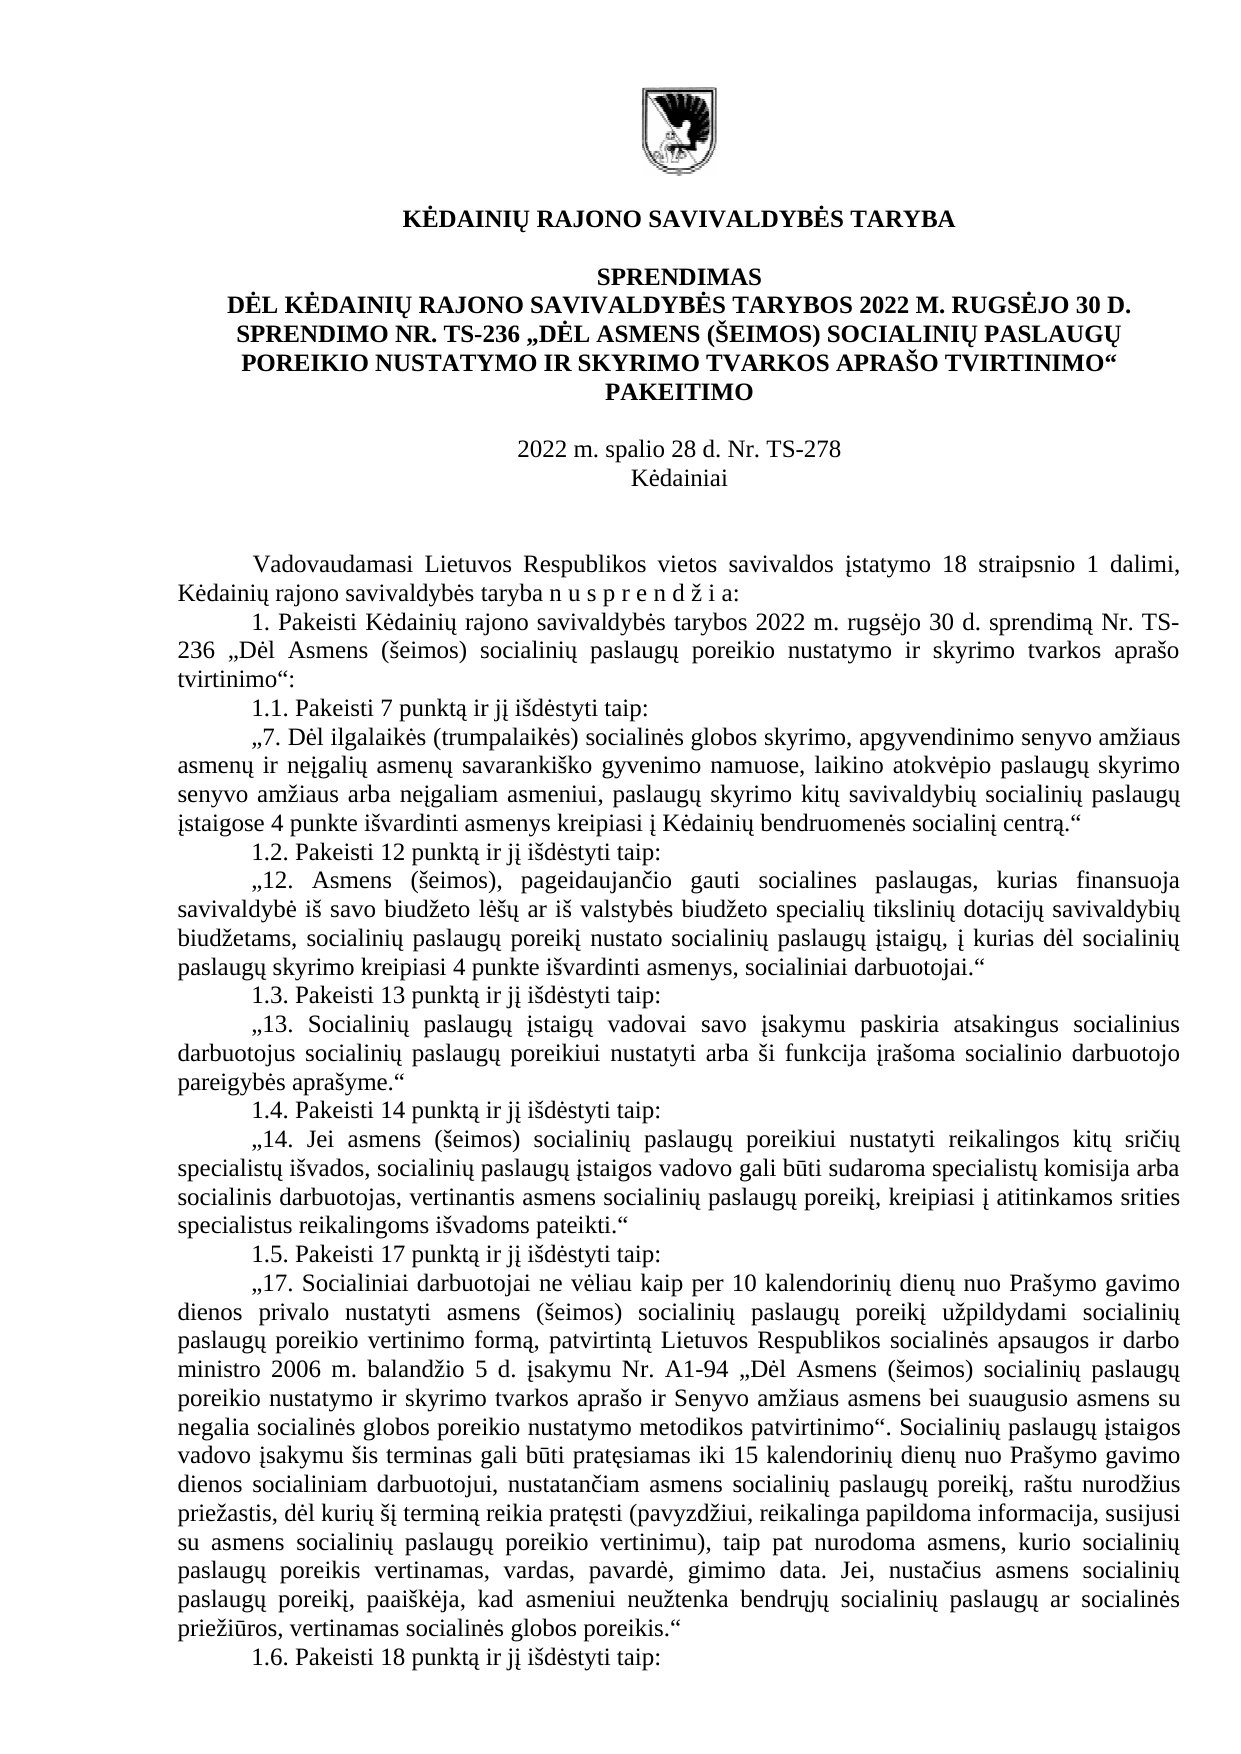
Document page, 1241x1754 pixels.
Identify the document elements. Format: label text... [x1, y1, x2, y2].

text „7. Dėl ilgalaikės (trumpalaikės) socialinės globos skyrimo, apgyvendinimo senyvo amžiaus asmenų ir neįgalių asmenų savarankiško gyvenimo namuose, laikino atokvėpio paslaugų skyrimo senyvo amžiaus arba neįgaliam asmeniui, paslaugų skyrimo kitų savivaldybių socialinių paslaugų įstaigose 4 punkte išvardinti asmenys kreipiasi į Kėdainių bendruomenės socialinį centrą.“ [177, 722, 1181, 837]
text „13. Socialinių paslaugų įstaigų vadovai savo įsakymu paskiria atsakingus socialinius darbuotojus socialinių paslaugų poreikiui nustatyti arba ši funkcija įrašoma socialinio darbuotojo pareigybės aprašyme.“ [177, 1009, 1181, 1095]
text Vadovaudamasi Lietuvos Respublikos vietos savivaldos įstatymo 18 straipsnio 1 dalimi, Kėdainių rajono savivaldybės taryba n u s p r e n d ž i a: [177, 549, 1181, 607]
text 1.2. Pakeisti 12 punktą ir jį išdėstyti taip: [177, 837, 1181, 865]
text 1. Pakeisti Kėdainių rajono savivaldybės tarybos 2022 m. rugsėjo 30 d. sprendimą Nr. TS-236 „Dėl Asmens (šeimos) socialinių paslaugų poreikio nustatymo ir skyrimo tvarkos aprašo tvirtinimo“: [177, 607, 1181, 693]
text 1.4. Pakeisti 14 punktą ir jį išdėstyti taip: [177, 1095, 1181, 1124]
text 1.6. Pakeisti 18 punktą ir jį išdėstyti taip: [177, 1642, 1181, 1670]
text 1.3. Pakeisti 13 punktą ir jį išdėstyti taip: [177, 980, 1181, 1009]
text „14. Jei asmens (šeimos) socialinių paslaugų poreikiui nustatyti reikalingos kitų sričių specialistų išvados, socialinių paslaugų įstaigos vadovo gali būti sudaroma specialistų komisija arba socialinis darbuotojas, vertinantis asmens socialinių paslaugų poreikį, kreipiasi į atitinkamos srities specialistus reikalingoms išvadoms pateikti.“ [177, 1124, 1181, 1239]
text „17. Socialiniai darbuotojai ne vėliau kaip per 10 kalendorinių dienų nuo Prašymo gavimo dienos privalo nustatyti asmens (šeimos) socialinių paslaugų poreikį užpildydami socialinių paslaugų poreikio vertinimo formą, patvirtintą Lietuvos Respublikos socialinės apsaugos ir darbo ministro 2006 m. balandžio 5 d. įsakymu Nr. A1-94 „Dėl Asmens (šeimos) socialinių paslaugų poreikio nustatymo ir skyrimo tvarkos aprašo ir Senyvo amžiaus asmens bei suaugusio asmens su negalia socialinės globos poreikio nustatymo metodikos patvirtinimo“. Socialinių paslaugų įstaigos vadovo įsakymu šis terminas gali būti pratęsiamas iki 15 kalendorinių dienų nuo Prašymo gavimo dienos socialiniam darbuotojui, nustatančiam asmens socialinių paslaugų poreikį, raštu nurodžius priežastis, dėl kurių šį terminą reikia pratęsti (pavyzdžiui, reikalinga papildoma informacija, susijusi su asmens socialinių paslaugų poreikio vertinimu), taip pat nurodoma asmens, kurio socialinių paslaugų poreikis vertinamas, vardas, pavardė, gimimo data. Jei, nustačius asmens socialinių paslaugų poreikį, paaiškėja, kad asmeniui neužtenka bendrųjų socialinių paslaugų ar socialinės priežiūros, vertinamas socialinės globos poreikis.“ [177, 1268, 1181, 1642]
text 1.5. Pakeisti 17 punktą ir jį išdėstyti taip: [177, 1239, 1181, 1268]
text Kėdainiai [177, 463, 1181, 492]
text 1.1. Pakeisti 7 punktą ir jį išdėstyti taip: [177, 693, 1181, 722]
text „12. Asmens (šeimos), pageidaujančio gauti socialines paslaugas, kurias finansuoja savivaldybė iš savo biudžeto lėšų ar iš valstybės biudžeto specialių tikslinių dotacijų savivaldybių biudžetams, socialinių paslaugų poreikį nustato socialinių paslaugų įstaigų, į kurias dėl socialinių paslaugų skyrimo kreipiasi 4 punkte išvardinti asmenys, socialiniai darbuotojai.“ [177, 865, 1181, 980]
text Dėl Kėdainių rajono savivaldybės tarybos 2022 m. RUGSĖJO 30 d. sprendimO Nr. TS-236 „Dėl Asmens (šeimos) socialinių paslaugų poreikio nustatymo ir skyrimo tvarkos aprašo tvirtinimo“ pakeitimo [177, 290, 1181, 405]
text 2022 m. spalio 28 d. Nr. TS-278 [177, 434, 1181, 463]
text KĖDAINIŲ RAJONO SAVIVALDYBĖS TARYBA [177, 204, 1181, 233]
text SPRENDIMAS [177, 262, 1181, 290]
